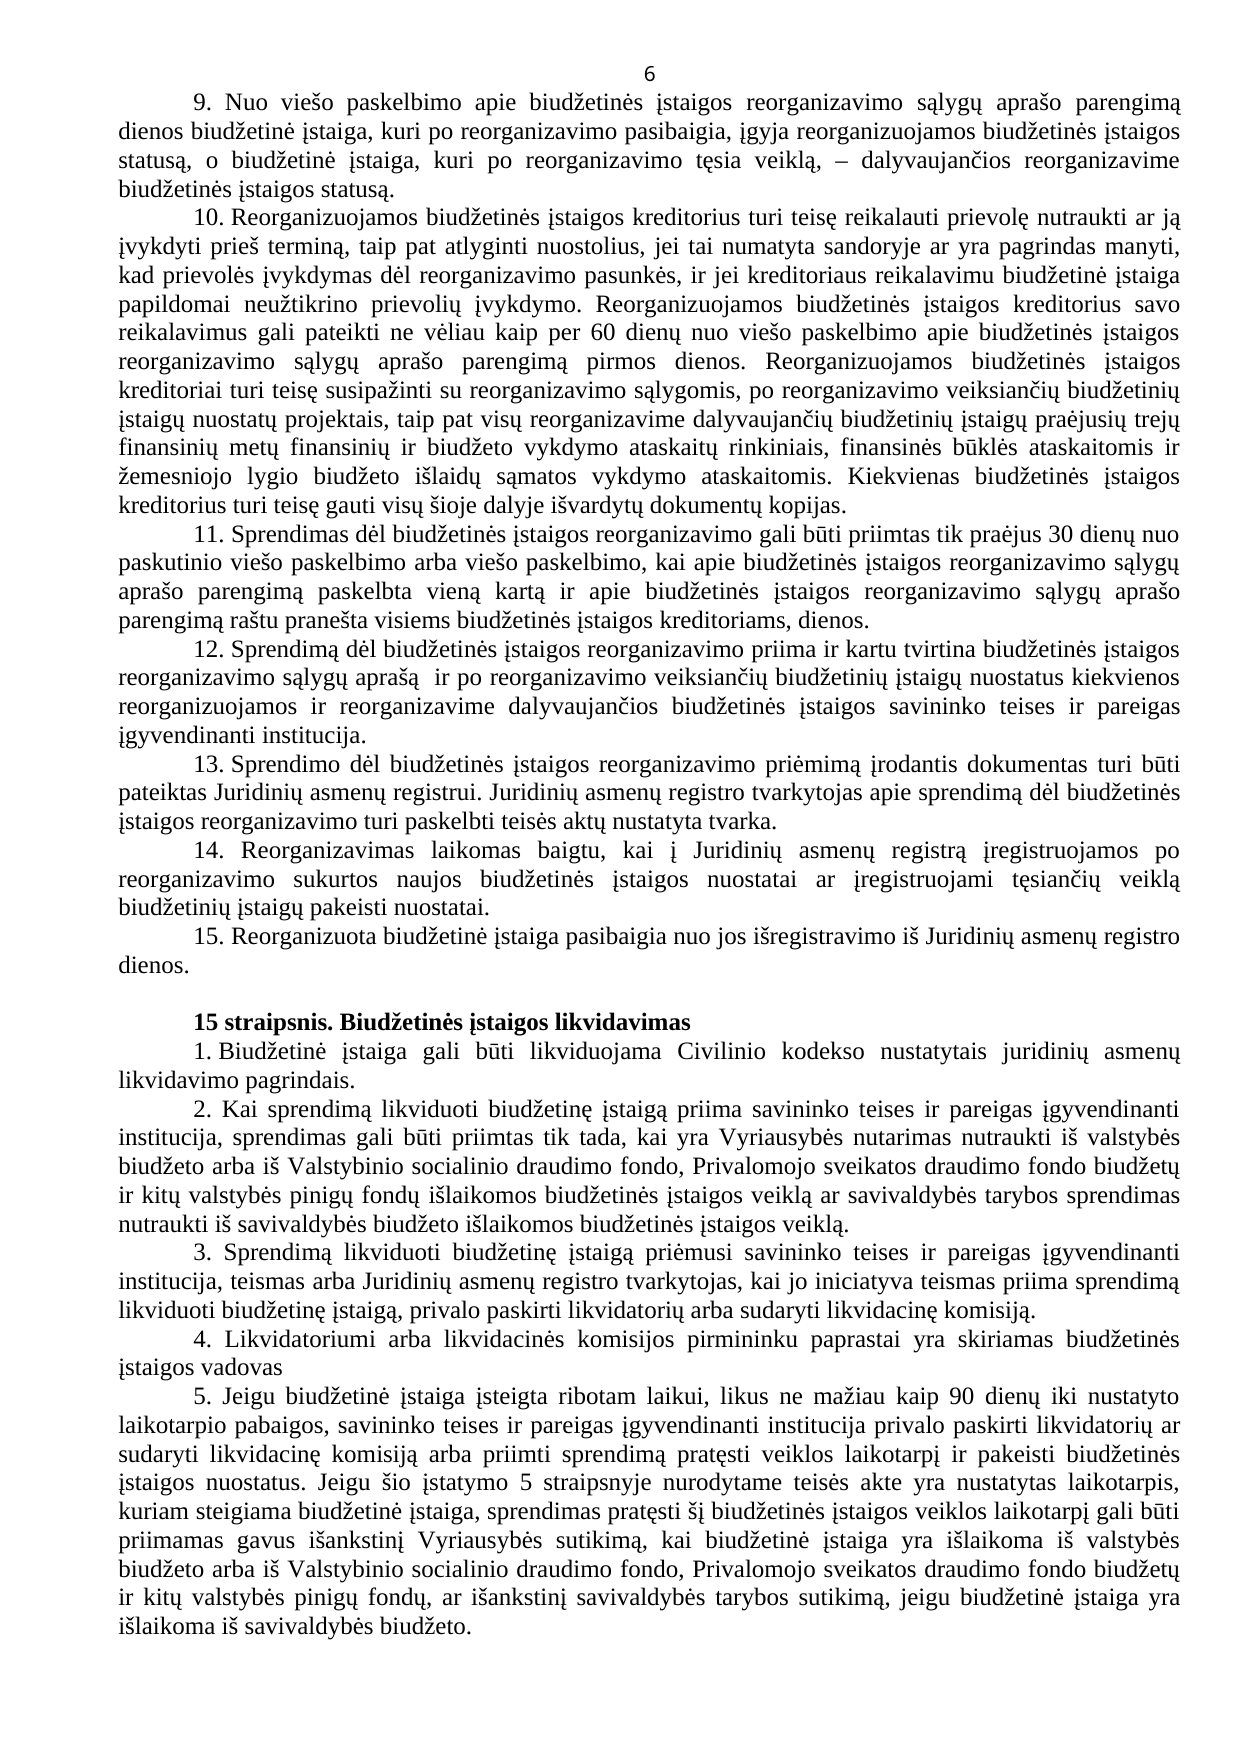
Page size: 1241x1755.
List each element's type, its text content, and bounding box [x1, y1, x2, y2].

text 12. Sprendimą dėl biudžetinės įstaigos reorganizavimo priima ir kartu tvirtina biudžetinės įstaigos reorganizavimo sąlygų aprašą ir po reorganizavimo veiksiančių biudžetinių įstaigų nuostatus kiekvienos reorganizuojamos ir reorganizavime dalyvaujančios biudžetinės įstaigos savininko teises ir pareigas įgyvendinanti institucija. [118, 634, 1181, 749]
text 9. Nuo viešo paskelbimo apie biudžetinės įstaigos reorganizavimo sąlygų aprašo parengimą dienos biudžetinė įstaiga, kuri po reorganizavimo pasibaigia, įgyja reorganizuojamos biudžetinės įstaigos statusą, o biudžetinė įstaiga, kuri po reorganizavimo tęsia veiklą, – dalyvaujančios reorganizavime biudžetinės įstaigos statusą. [118, 87, 1181, 202]
text 10. Reorganizuojamos biudžetinės įstaigos kreditorius turi teisę reikalauti prievolę nutraukti ar ją įvykdyti prieš terminą, taip pat atlyginti nuostolius, jei tai numatyta sandoryje ar yra pagrindas manyti, kad prievolės įvykdymas dėl reorganizavimo pasunkės, ir jei kreditoriaus reikalavimu biudžetinė įstaiga papildomai neužtikrino prievolių įvykdymo. Reorganizuojamos biudžetinės įstaigos kreditorius savo reikalavimus gali pateikti ne vėliau kaip per 60 dienų nuo viešo paskelbimo apie biudžetinės įstaigos reorganizavimo sąlygų aprašo parengimą pirmos dienos. Reorganizuojamos biudžetinės įstaigos kreditoriai turi teisę susipažinti su reorganizavimo sąlygomis, po reorganizavimo veiksiančių biudžetinių įstaigų nuostatų projektais, taip pat visų reorganizavime dalyvaujančių biudžetinių įstaigų praėjusių trejų finansinių metų finansinių ir biudžeto vykdymo ataskaitų rinkiniais, finansinės būklės ataskaitomis ir žemesniojo lygio biudžeto išlaidų sąmatos vykdymo ataskaitomis. Kiekvienas biudžetinės įstaigos kreditorius turi teisę gauti visų šioje dalyje išvardytų dokumentų kopijas. [118, 202, 1181, 519]
text 15. Reorganizuota biudžetinė įstaiga pasibaigia nuo jos išregistravimo iš Juridinių asmenų registro dienos. [118, 921, 1181, 979]
text 5. Jeigu biudžetinė įstaiga įsteigta ribotam laikui, likus ne mažiau kaip 90 dienų iki nustatyto laikotarpio pabaigos, savininko teises ir pareigas įgyvendinanti institucija privalo paskirti likvidatorių ar sudaryti likvidacinę komisiją arba priimti sprendimą pratęsti veiklos laikotarpį ir pakeisti biudžetinės įstaigos nuostatus. Jeigu šio įstatymo 5 straipsnyje nurodytame teisės akte yra nustatytas laikotarpis, kuriam steigiama biudžetinė įstaiga, sprendimas pratęsti šį biudžetinės įstaigos veiklos laikotarpį gali būti priimamas gavus išankstinį Vyriausybės sutikimą, kai biudžetinė įstaiga yra išlaikoma iš valstybės biudžeto arba iš Valstybinio socialinio draudimo fondo, Privalomojo sveikatos draudimo fondo biudžetų ir kitų valstybės pinigų fondų, ar išankstinį savivaldybės tarybos sutikimą, jeigu biudžetinė įstaiga yra išlaikoma iš savivaldybės biudžeto. [118, 1381, 1181, 1640]
text 14. Reorganizavimas laikomas baigtu, kai į Juridinių asmenų registrą įregistruojamos po reorganizavimo sukurtos naujos biudžetinės įstaigos nuostatai ar įregistruojami tęsiančių veiklą biudžetinių įstaigų pakeisti nuostatai. [118, 835, 1181, 921]
text 13. Sprendimo dėl biudžetinės įstaigos reorganizavimo priėmimą įrodantis dokumentas turi būti pateiktas Juridinių asmenų registrui. Juridinių asmenų registro tvarkytojas apie sprendimą dėl biudžetinės įstaigos reorganizavimo turi paskelbti teisės aktų nustatyta tvarka. [118, 749, 1181, 835]
text 3. Sprendimą likviduoti biudžetinę įstaigą priėmusi savininko teises ir pareigas įgyvendinanti institucija, teismas arba Juridinių asmenų registro tvarkytojas, kai jo iniciatyva teismas priima sprendimą likviduoti biudžetinę įstaigą, privalo paskirti likvidatorių arba sudaryti likvidacinę komisiją. [118, 1237, 1181, 1324]
text 15 straipsnis. Biudžetinės įstaigos likvidavimas [118, 1007, 1181, 1036]
text 2. Kai sprendimą likviduoti biudžetinę įstaigą priima savininko teises ir pareigas įgyvendinanti institucija, sprendimas gali būti priimtas tik tada, kai yra Vyriausybės nutarimas nutraukti iš valstybės biudžeto arba iš Valstybinio socialinio draudimo fondo, Privalomojo sveikatos draudimo fondo biudžetų ir kitų valstybės pinigų fondų išlaikomos biudžetinės įstaigos veiklą ar savivaldybės tarybos sprendimas nutraukti iš savivaldybės biudžeto išlaikomos biudžetinės įstaigos veiklą. [118, 1094, 1181, 1237]
text 1. Biudžetinė įstaiga gali būti likviduojama Civilinio kodekso nustatytais juridinių asmenų likvidavimo pagrindais. [118, 1036, 1181, 1094]
text 4. Likvidatoriumi arba likvidacinės komisijos pirmininku paprastai yra skiriamas biudžetinės įstaigos vadovas [118, 1324, 1181, 1381]
text 11. Sprendimas dėl biudžetinės įstaigos reorganizavimo gali būti priimtas tik praėjus 30 dienų nuo paskutinio viešo paskelbimo arba viešo paskelbimo, kai apie biudžetinės įstaigos reorganizavimo sąlygų aprašo parengimą paskelbta vieną kartą ir apie biudžetinės įstaigos reorganizavimo sąlygų aprašo parengimą raštu pranešta visiems biudžetinės įstaigos kreditoriams, dienos. [118, 519, 1181, 634]
